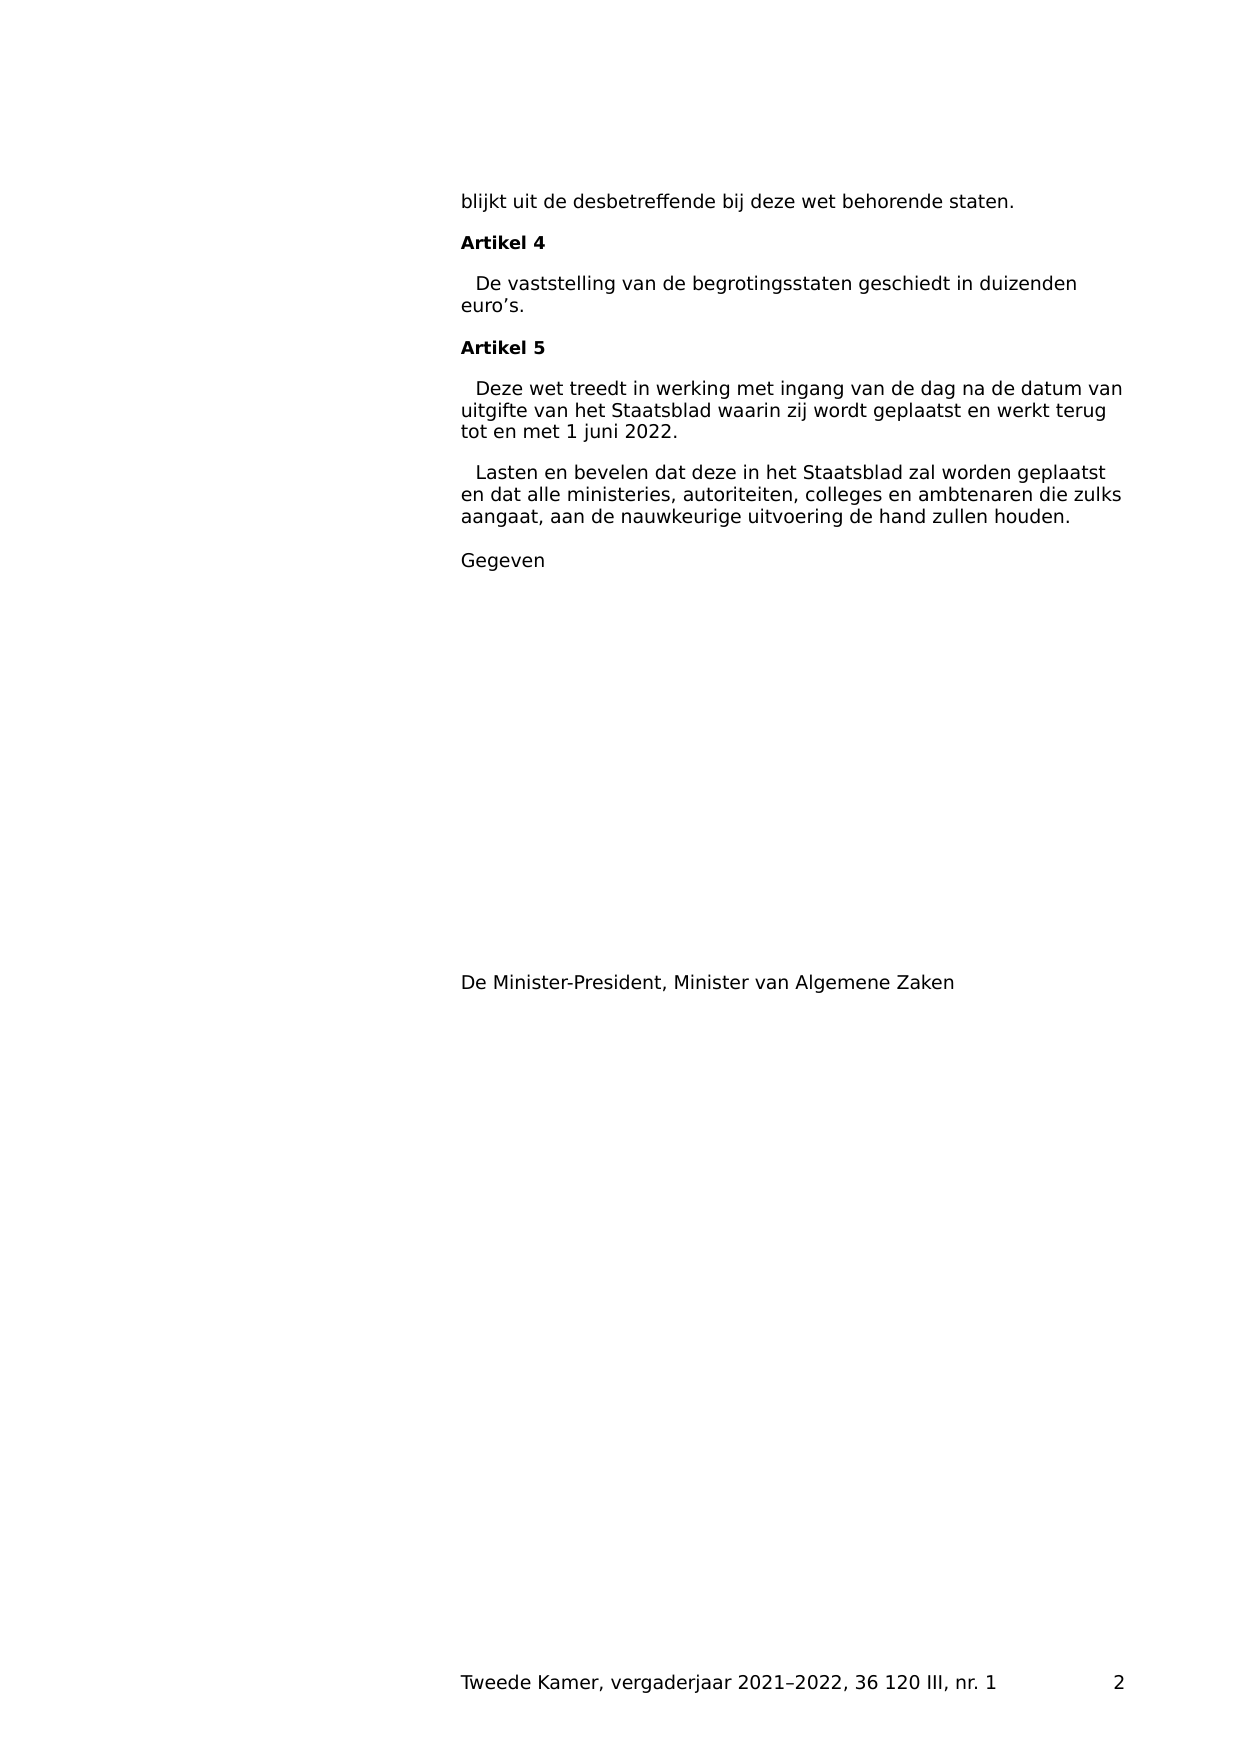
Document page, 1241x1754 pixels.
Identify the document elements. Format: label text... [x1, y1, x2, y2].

text blijkt uit de desbetreffende bij deze wet behorende staten. [461, 191, 1125, 213]
text Lasten en bevelen dat deze in het Staatsblad zal worden geplaatst en dat alle ministeries, autoriteiten, colleges en ambtenaren die zulks aangaat, aan de nauwkeurige uitvoering de hand zullen houden. [461, 462, 1125, 528]
text De vaststelling van de begrotingsstaten geschiedt in duizenden euro’s. [461, 273, 1125, 317]
title Artikel 5 [461, 336, 1125, 359]
text Deze wet treedt in werking met ingang van de dag na de datum van uitgifte van het Staatsblad waarin zij wordt geplaatst en werkt terug tot en met 1 juni 2022. [461, 377, 1125, 443]
title Artikel 4 [461, 231, 1125, 254]
text De Minister-President, Minister van Algemene Zaken [461, 972, 1125, 994]
text Gegeven [461, 550, 1125, 572]
